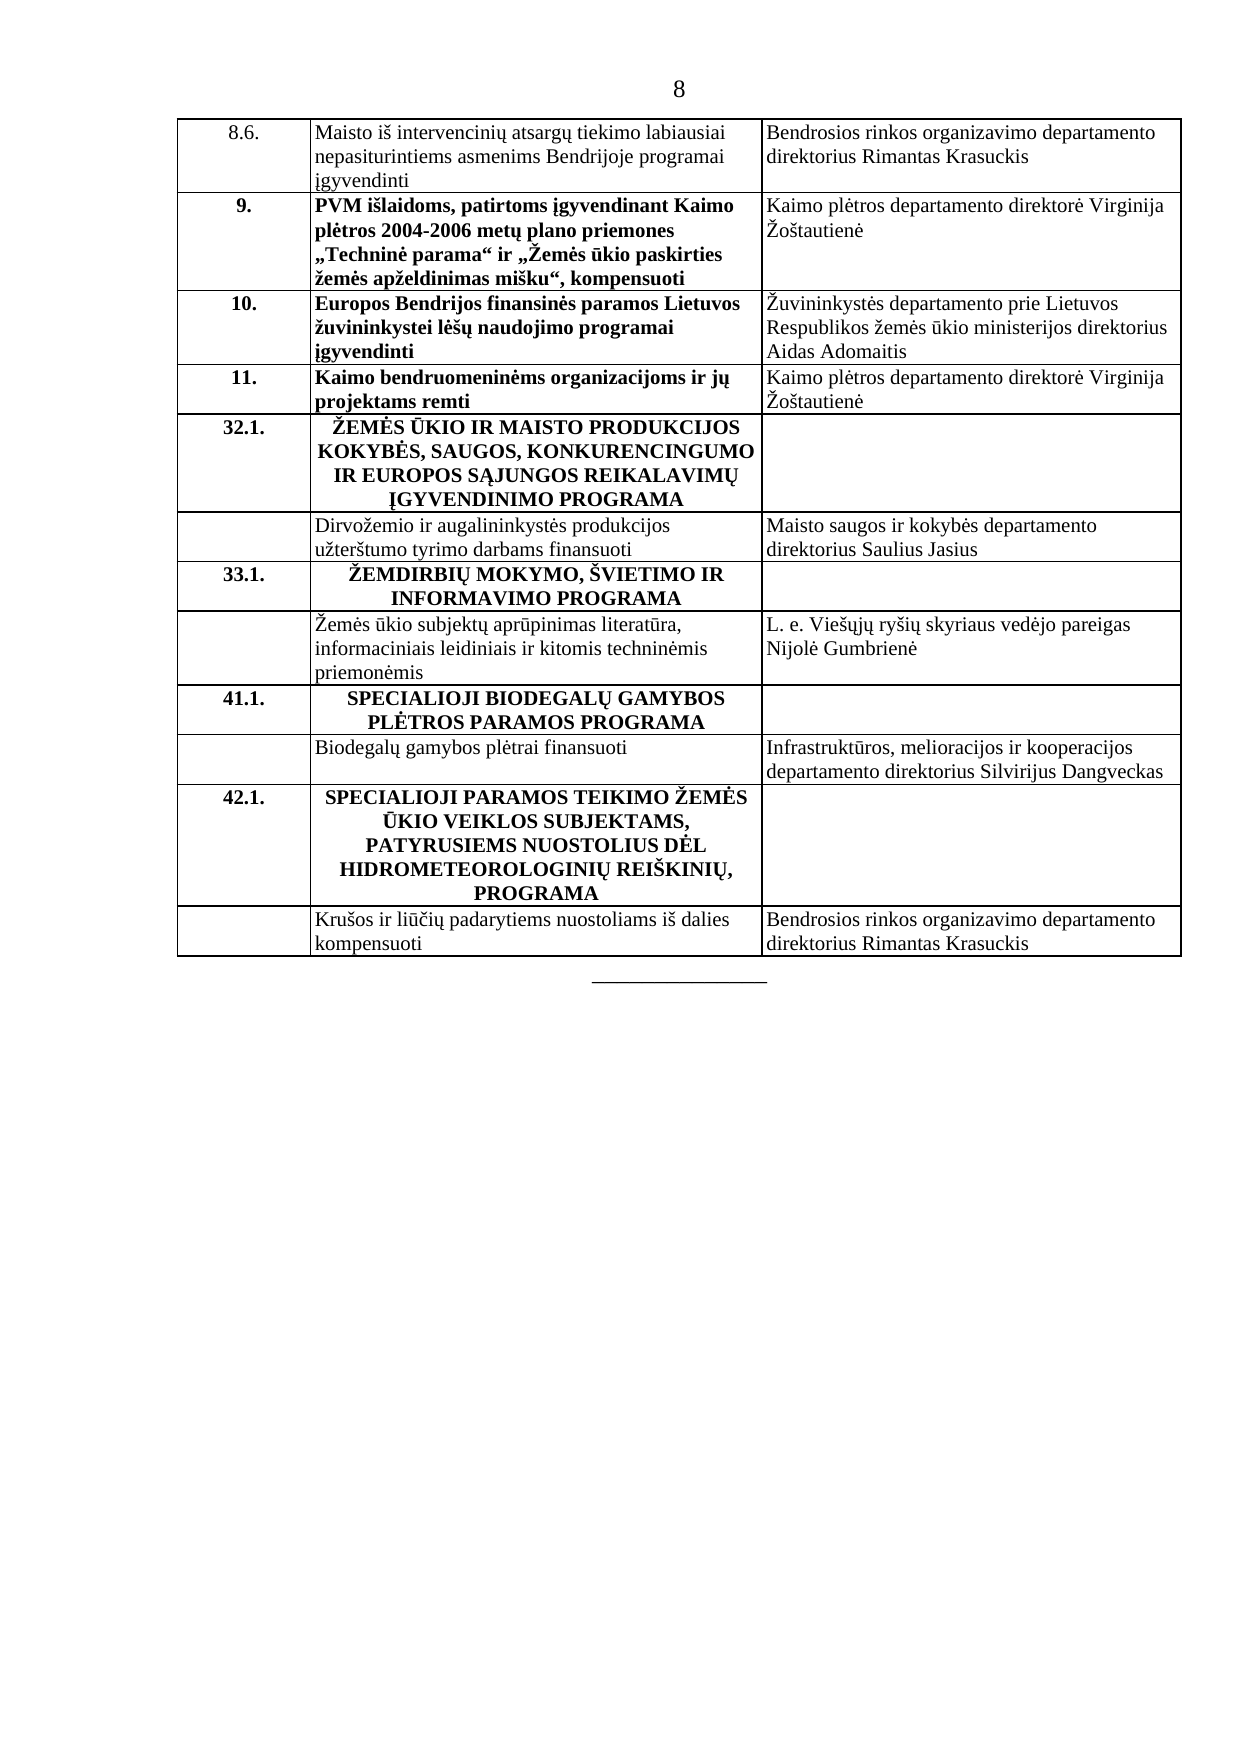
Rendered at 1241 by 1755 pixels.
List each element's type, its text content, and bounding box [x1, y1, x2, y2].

table_cell 9. [178, 193, 310, 290]
table_cell Bendrosios rinkos organizavimo departamento direktorius Rimantas Krasuckis [763, 120, 1180, 192]
table_cell 41.1. [178, 686, 310, 734]
table_cell 32.1. [178, 415, 310, 511]
text ______________ [177, 957, 1181, 985]
table_cell [178, 735, 310, 783]
table_cell [178, 612, 310, 684]
table_cell L. e. Viešųjų ryšių skyriaus vedėjo pareigas Nijolė Gumbrienė [763, 612, 1180, 684]
table_cell 10. [178, 291, 310, 363]
table_cell [763, 686, 1180, 734]
table_cell [178, 907, 310, 955]
table_cell [763, 415, 1180, 511]
table_cell [763, 785, 1180, 905]
table_cell Biodegalų gamybos plėtrai finansuoti [311, 735, 761, 783]
table_cell 11. [178, 365, 310, 413]
table_cell 42.1. [178, 785, 310, 905]
table_cell 8.6. [178, 120, 310, 192]
table_cell 33.1. [178, 562, 310, 610]
table_cell Kaimo plėtros departamento direktorė Virginija Žoštautienė [763, 193, 1180, 290]
table_cell [763, 562, 1180, 610]
table_cell [178, 513, 310, 561]
